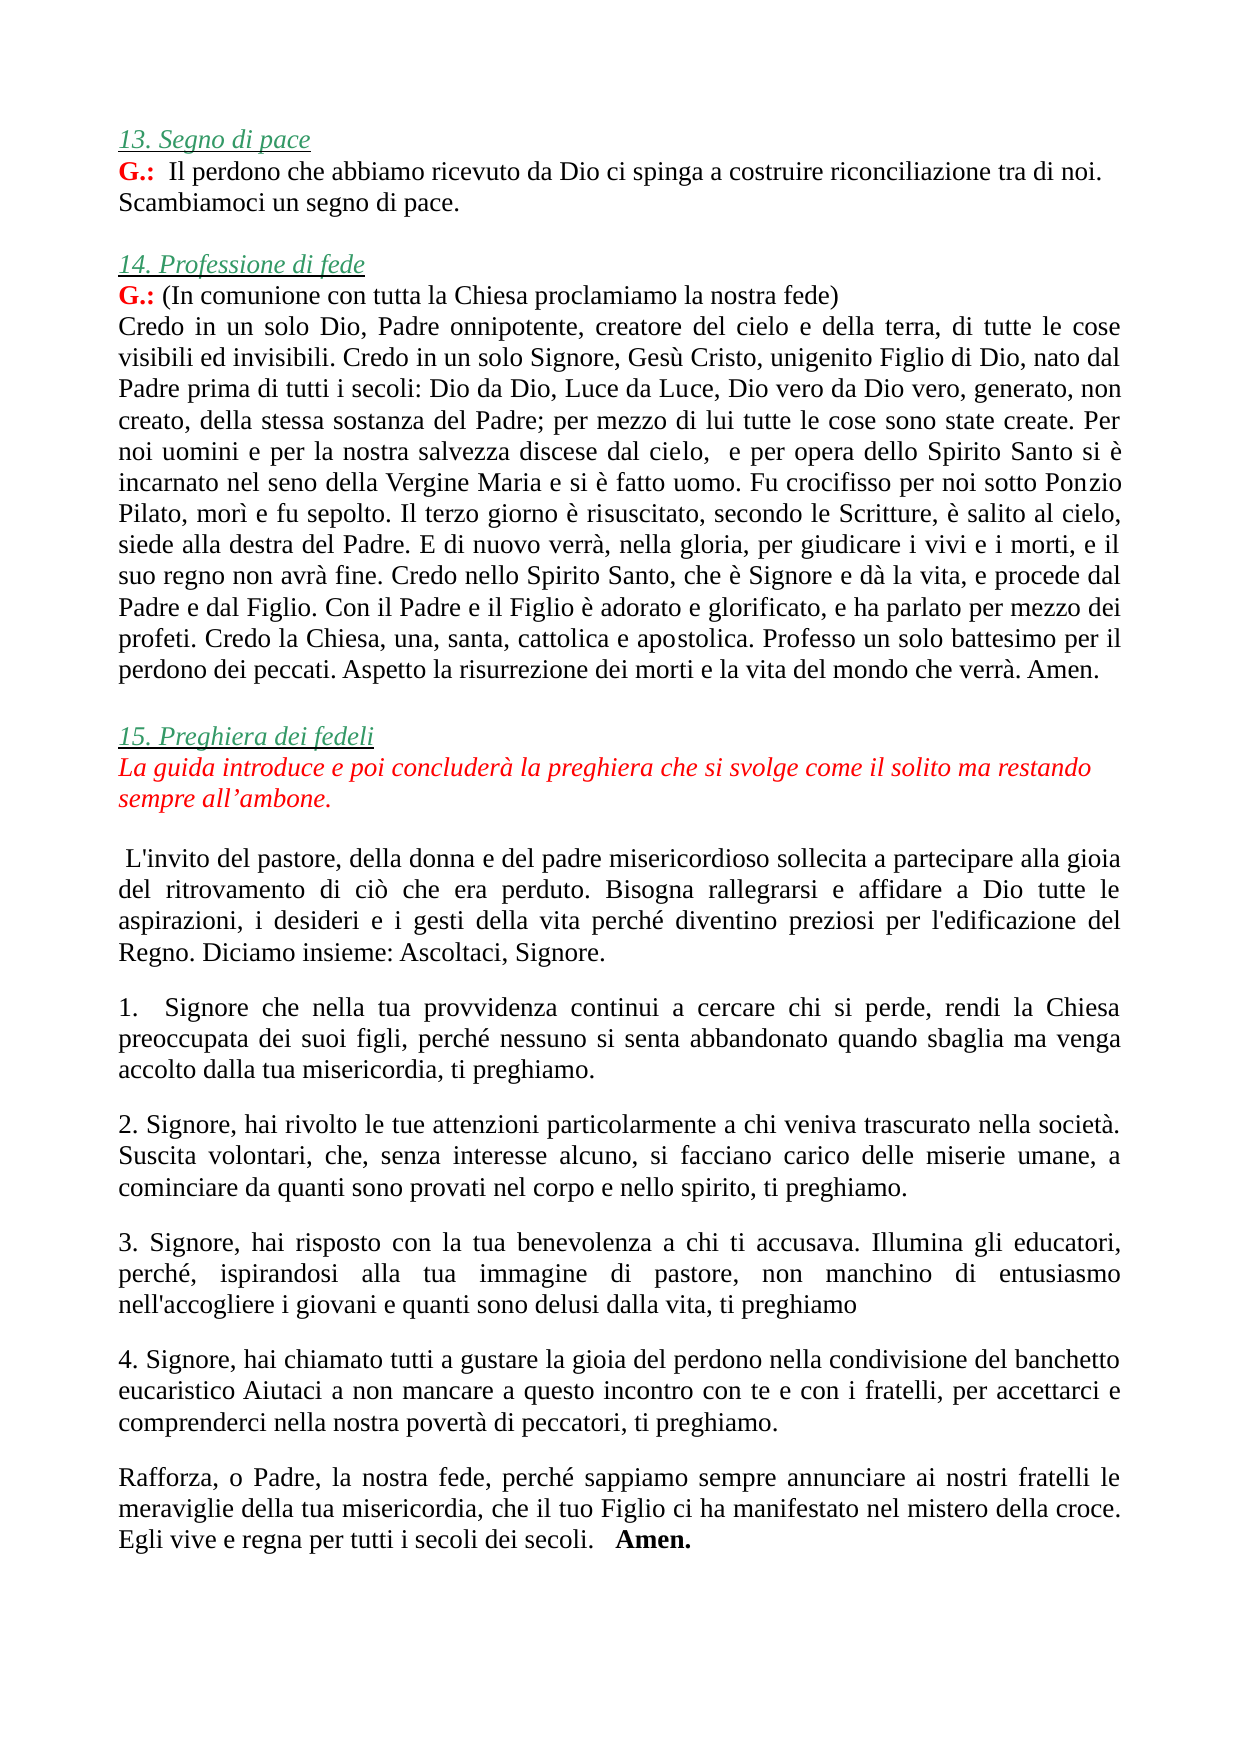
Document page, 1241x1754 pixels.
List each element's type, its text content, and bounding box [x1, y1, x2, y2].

text G.: (In comunione con tutta la Chiesa proclamiamo la nostra fede) [118, 279, 1122, 310]
text Credo in un solo Dio, Padre onnipotente, creatore del cielo e della terra, di tutte le cose visibili ed invisibili. Credo in un solo Signore, Gesù Cristo, unigenito Figlio di Dio, nato dal Pa­dre prima di tutti i secoli: Dio da Dio, Luce da Lu­ce, Dio vero da Dio vero, generato, non creato, della stessa sostanza del Padre; per mezzo di lui tutte le cose sono state create. Per noi uo­mini e per la nostra salvezza discese dal cie­lo, e per opera dello Spirito San­to si è incarnato nel seno della Vergine Maria e si è fatto uomo. Fu crocifisso per noi sotto Pon­zio Pilato, morì e fu sepolto. Il terzo giorno è ri­suscitato, secondo le Scritture, è salito al cielo, siede alla destra del Padre. E di nuovo verrà, nella gloria, per giudicare i vivi e i morti, e il suo regno non avrà fine. Credo nello Spirito Santo, che è Signore e dà la vita, e procede dal Pa­dre e dal Figlio. Con il Padre e il Figlio è adorato e glorificato, e ha parlato per mezzo dei profeti. Credo la Chiesa, una, santa, cattolica e apo­stolica. Professo un solo battesimo per il perdo­no dei peccati. Aspetto la risurrezione dei mor­ti e la vita del mondo che verrà. Amen. [118, 310, 1122, 684]
text 15. Preghiera dei fedeli [118, 720, 1122, 751]
text 3. Signore, hai risposto con la tua benevolenza a chi ti accusava. Illumina gli educatori, perché, ispirandosi alla tua immagine di pastore, non manchino di entusiasmo nell'accogliere i giovani e quanti sono delusi dalla vita, ti preghiamo [118, 1226, 1122, 1319]
text 1. Signore che nella tua provvidenza continui a cercare chi si perde, rendi la Chiesa preoccupata dei suoi figli, perché nessuno si senta abbandonato quando sbaglia ma venga accolto dalla tua misericordia, ti preghiamo. [118, 991, 1122, 1084]
text G.: Il perdono che abbiamo ricevuto da Dio ci spinga a costruire riconciliazione tra di noi. Scambiamoci un segno di pace. [118, 154, 1122, 217]
text La guida introduce e poi concluderà la preghiera che si svolge come il solito ma restando sempre all’ambone. [118, 751, 1122, 813]
text 14. Professione di fede [118, 248, 1122, 279]
text 2. Signore, hai rivolto le tue attenzioni particolarmente a chi veniva trascurato nella società. Suscita volontari, che, senza interesse alcuno, si facciano carico delle miserie umane, a cominciare da quanti sono provati nel corpo e nello spirito, ti preghiamo. [118, 1108, 1122, 1202]
text 4. Signore, hai chiamato tutti a gustare la gioia del perdono nella condivisione del banchetto eucaristico Aiutaci a non mancare a questo incontro con te e con i fratelli, per accettarci e comprenderci nella nostra povertà di peccatori, ti preghiamo. [118, 1343, 1122, 1437]
text Rafforza, o Padre, la nostra fede, perché sappiamo sempre annunciare ai nostri fratelli le meraviglie della tua misericordia, che il tuo Figlio ci ha manifestato nel mistero della croce. Egli vive e regna per tutti i secoli dei secoli. Amen. [118, 1461, 1122, 1554]
text L'invito del pastore, della donna e del padre misericordioso sollecita a partecipare alla gioia del ritrovamento di ciò che era perduto. Bisogna rallegrarsi e affidare a Dio tutte le aspirazioni, i desideri e i gesti della vita perché diventino preziosi per l'edificazione del Regno. Diciamo insieme: Ascoltaci, Signore. [118, 842, 1122, 967]
text 13. Segno di pace [118, 123, 1122, 154]
